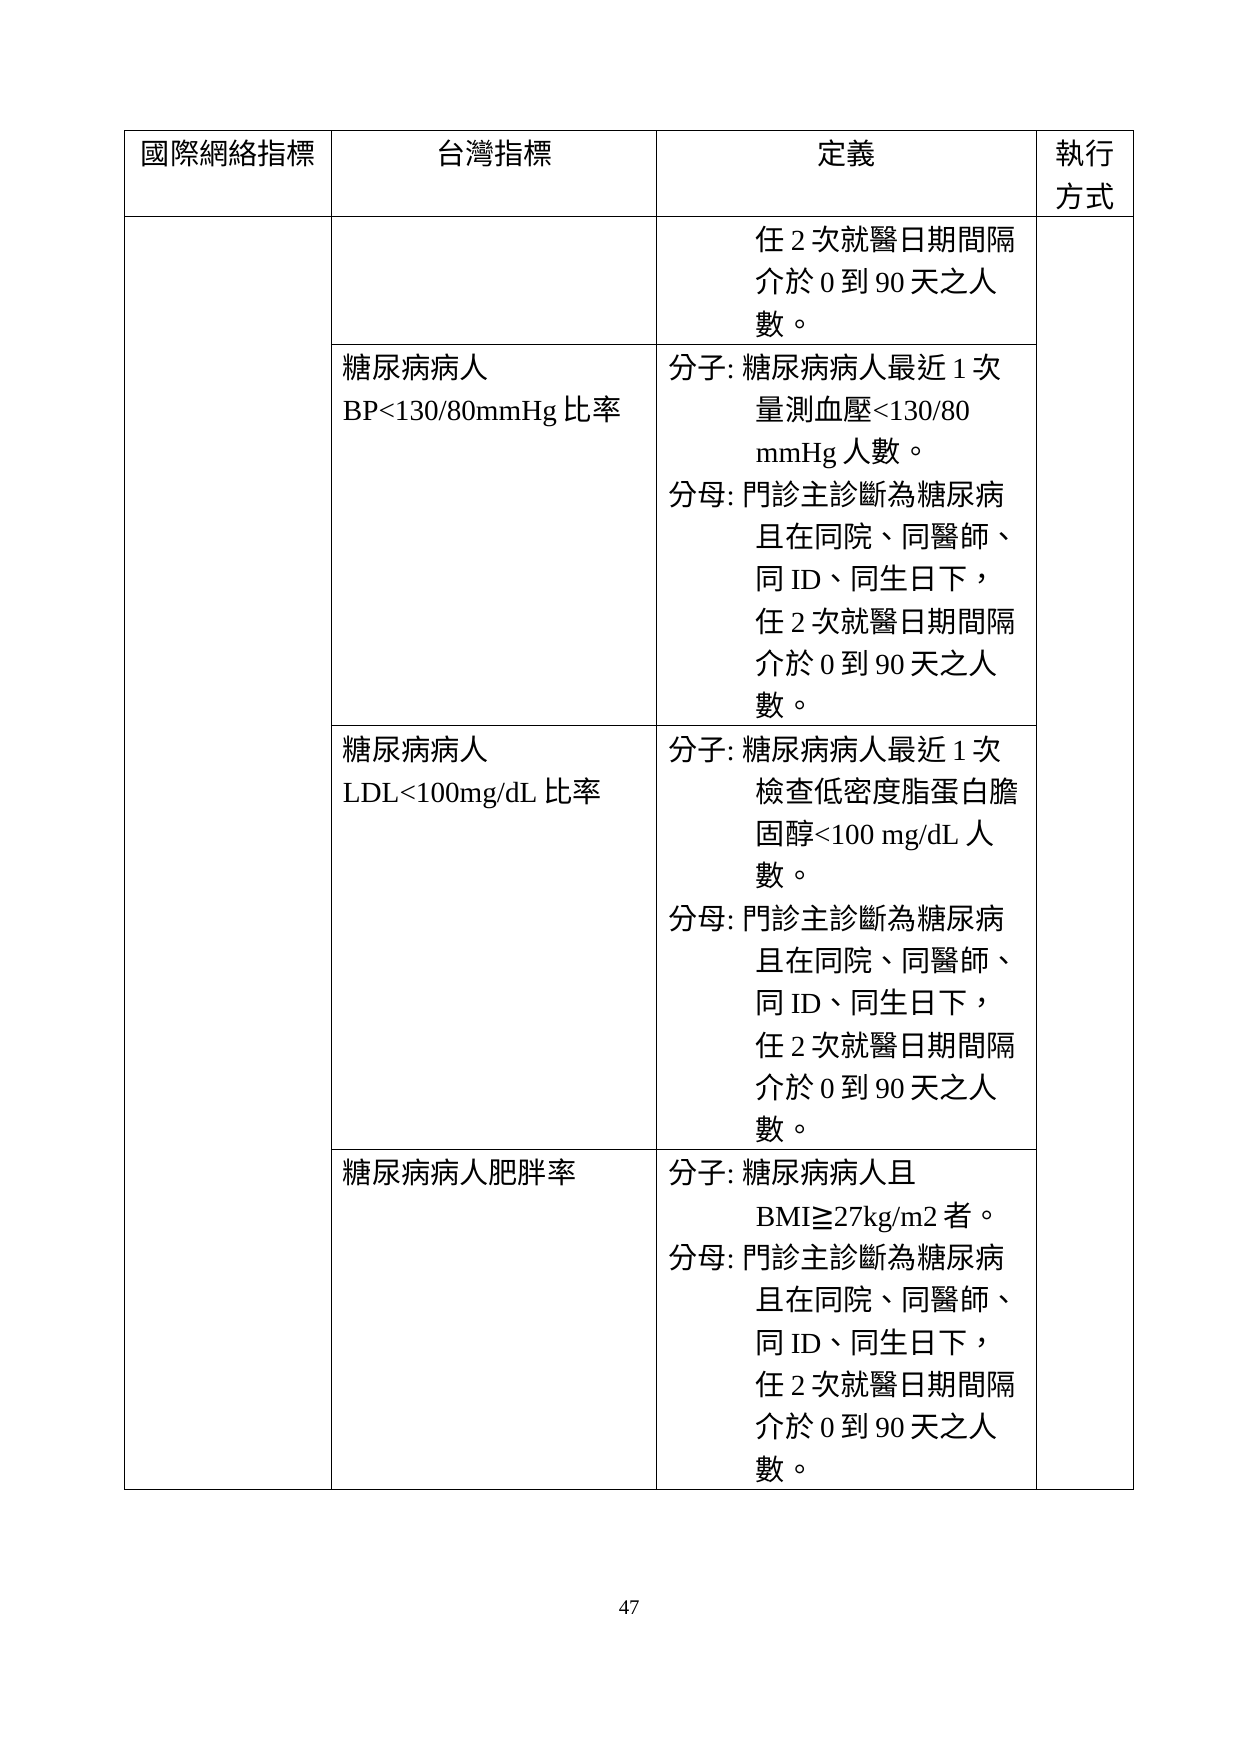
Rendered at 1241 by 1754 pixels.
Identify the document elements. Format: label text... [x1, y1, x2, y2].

table_cell 分子: 糖尿病病人且BMI≧27kg/m2者。 分母: 門診主診斷為糖尿病且在同院、同醫師、同ID、同生日下，任2次就醫日期間隔介於0到90天之人數。 [657, 1150, 1036, 1488]
table_cell 分子: 糖尿病病人最近1次檢查低密度脂蛋白膽固醇<100 mg/dL人數。 分母: 門診主診斷為糖尿病且在同院、同醫師、同ID、同生日下，任2次就醫日期間隔介於0到90天之人數。 [657, 726, 1036, 1149]
table_header 執行方式 [1037, 131, 1133, 216]
table_cell 糖尿病病人LDL<100mg/dL比率 [332, 726, 656, 1149]
table_cell 任2次就醫日期間隔介於0到90天之人數。 [657, 217, 1036, 343]
table_header 台灣指標 [332, 131, 656, 216]
table_cell [332, 217, 656, 343]
table_cell [125, 217, 331, 1488]
table_header 國際網絡指標 [125, 131, 331, 216]
table_cell [1037, 217, 1133, 1488]
table_header 定義 [657, 131, 1036, 216]
table_cell 糖尿病病人肥胖率 [332, 1150, 656, 1488]
table_cell 分子: 糖尿病病人最近1次量測血壓<130/80 mmHg人數。 分母: 門診主診斷為糖尿病且在同院、同醫師、同ID、同生日下，任2次就醫日期間隔介於0到90天之人數。 [657, 345, 1036, 725]
table_cell 糖尿病病人BP<130/80mmHg比率 [332, 345, 656, 725]
